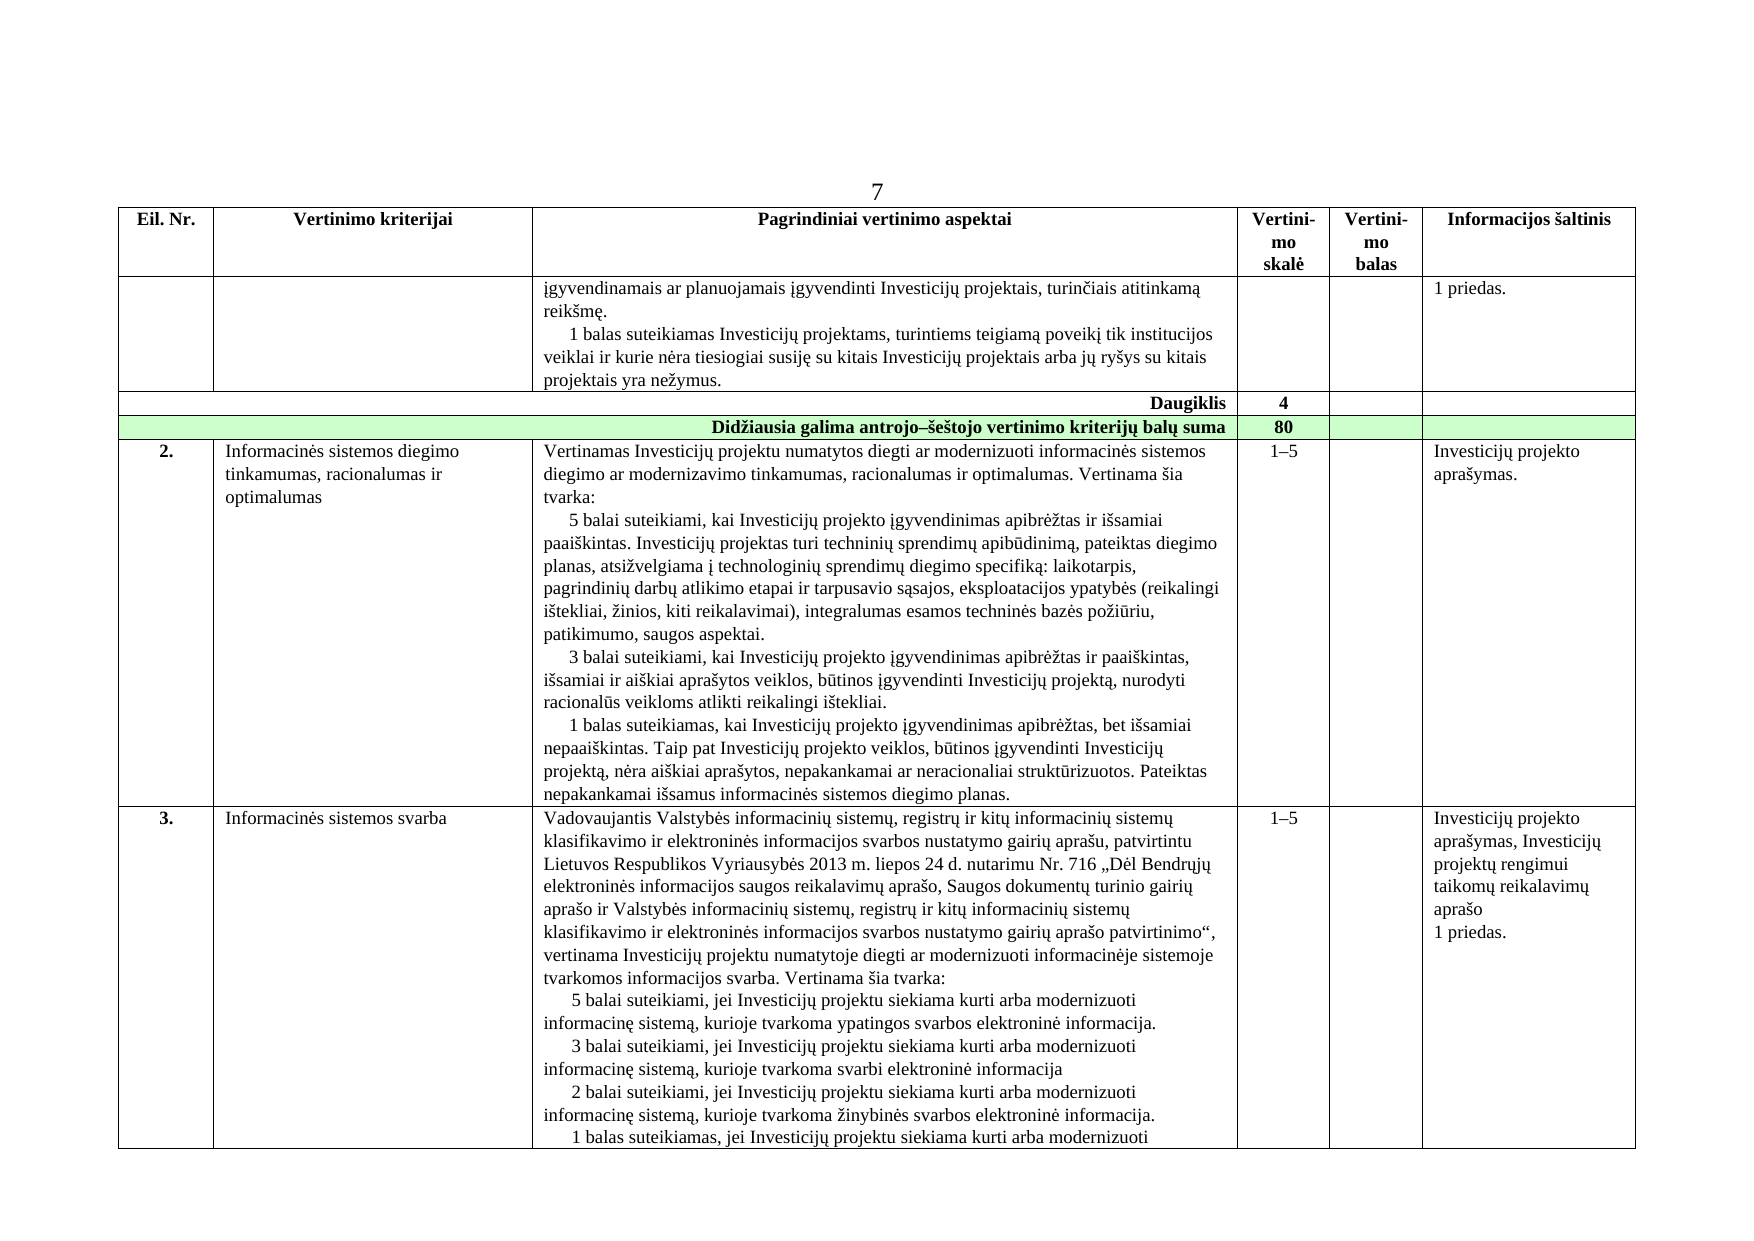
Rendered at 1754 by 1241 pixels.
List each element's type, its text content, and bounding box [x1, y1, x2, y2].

table_cell Daugiklis [119, 392, 1237, 415]
table_cell 1–5 [1238, 440, 1329, 806]
table_cell įgyvendinamais ar planuojamais įgyvendinti Investicijų projektais, turinčiais atitinkamą reikšmę. 1 balas suteikiamas Investicijų projektams, turintiems teigiamą poveikį tik institucijos veiklai ir kurie nėra tiesiogiai susiję su kitais Investicijų projektais arba jų ryšys su kitais projektais yra nežymus. [533, 277, 1237, 391]
table_cell [1423, 392, 1635, 415]
table_cell [1330, 277, 1422, 391]
table_header Informacijos šaltinis [1423, 208, 1635, 276]
table_cell [1423, 416, 1635, 439]
table_header Vertinimo kriterijai [214, 208, 532, 276]
table_cell 1–5 [1238, 807, 1329, 1148]
table_cell [1330, 416, 1422, 439]
table_header Pagrindiniai vertinimo aspektai [533, 208, 1237, 276]
table_cell 3. [119, 807, 213, 1148]
table_cell [1330, 440, 1422, 806]
table_cell [1330, 392, 1422, 415]
table_header Vertini-mo skalė [1238, 208, 1329, 276]
table_cell 80 [1238, 416, 1329, 439]
table_cell Investicijų projekto aprašymas, Investicijų projektų rengimui taikomų reikalavimų aprašo 1 priedas. [1423, 807, 1635, 1148]
table_cell Didžiausia galima antrojo–šeštojo vertinimo kriterijų balų suma [119, 416, 1237, 439]
table_cell 2. [119, 440, 213, 806]
table_cell 4 [1238, 392, 1329, 415]
table_header Vertini-mo balas [1330, 208, 1422, 276]
table_cell Vertinamas Investicijų projektu numatytos diegti ar modernizuoti informacinės sistemos diegimo ar modernizavimo tinkamumas, racionalumas ir optimalumas. Vertinama šia tvarka: 5 balai suteikiami, kai Investicijų projekto įgyvendinimas apibrėžtas ir išsamiai paaiškintas. Investicijų projektas turi techninių sprendimų apibūdinimą, pateiktas diegimo planas, atsižvelgiama į technologinių sprendimų diegimo specifiką: laikotarpis, pagrindinių darbų atlikimo etapai ir tarpusavio sąsajos, eksploatacijos ypatybės (reikalingi ištekliai, žinios, kiti reikalavimai), integralumas esamos techninės bazės požiūriu, patikimumo, saugos aspektai. 3 balai suteikiami, kai Investicijų projekto įgyvendinimas apibrėžtas ir paaiškintas, išsamiai ir aiškiai aprašytos veiklos, būtinos įgyvendinti Investicijų projektą, nurodyti racionalūs veikloms atlikti reikalingi ištekliai. 1 balas suteikiamas, kai Investicijų projekto įgyvendinimas apibrėžtas, bet išsamiai nepaaiškintas. Taip pat Investicijų projekto veiklos, būtinos įgyvendinti Investicijų projektą, nėra aiškiai aprašytos, nepakankamai ar neracionaliai struktūrizuotos. Pateiktas nepakankamai išsamus informacinės sistemos diegimo planas. [533, 440, 1237, 806]
table_cell [119, 277, 213, 391]
table_cell [1330, 807, 1422, 1148]
table_cell Informacinės sistemos svarba [214, 807, 532, 1148]
table_cell [1238, 277, 1329, 391]
table_header Eil. Nr. [119, 208, 213, 276]
table_cell Vadovaujantis Valstybės informacinių sistemų, registrų ir kitų informacinių sistemų klasifikavimo ir elektroninės informacijos svarbos nustatymo gairių aprašu, patvirtintu Lietuvos Respublikos Vyriausybės 2013 m. liepos 24 d. nutarimu Nr. 716 „Dėl Bendrųjų elektroninės informacijos saugos reikalavimų aprašo, Saugos dokumentų turinio gairių aprašo ir Valstybės informacinių sistemų, registrų ir kitų informacinių sistemų klasifikavimo ir elektroninės informacijos svarbos nustatymo gairių aprašo patvirtinimo“, vertinama Investicijų projektu numatytoje diegti ar modernizuoti informacinėje sistemoje tvarkomos informacijos svarba. Vertinama šia tvarka: 5 balai suteikiami, jei Investicijų projektu siekiama kurti arba modernizuoti informacinę sistemą, kurioje tvarkoma ypatingos svarbos elektroninė informacija. 3 balai suteikiami, jei Investicijų projektu siekiama kurti arba modernizuoti informacinę sistemą, kurioje tvarkoma svarbi elektroninė informacija 2 balai suteikiami, jei Investicijų projektu siekiama kurti arba modernizuoti informacinę sistemą, kurioje tvarkoma žinybinės svarbos elektroninė informacija. 1 balas suteikiamas, jei Investicijų projektu siekiama kurti arba modernizuoti [533, 807, 1237, 1148]
table_cell [214, 277, 532, 391]
table_cell Informacinės sistemos diegimo tinkamumas, racionalumas ir optimalumas [214, 440, 532, 806]
table_cell Investicijų projekto aprašymas. [1423, 440, 1635, 806]
table_cell 1 priedas. [1423, 277, 1635, 391]
